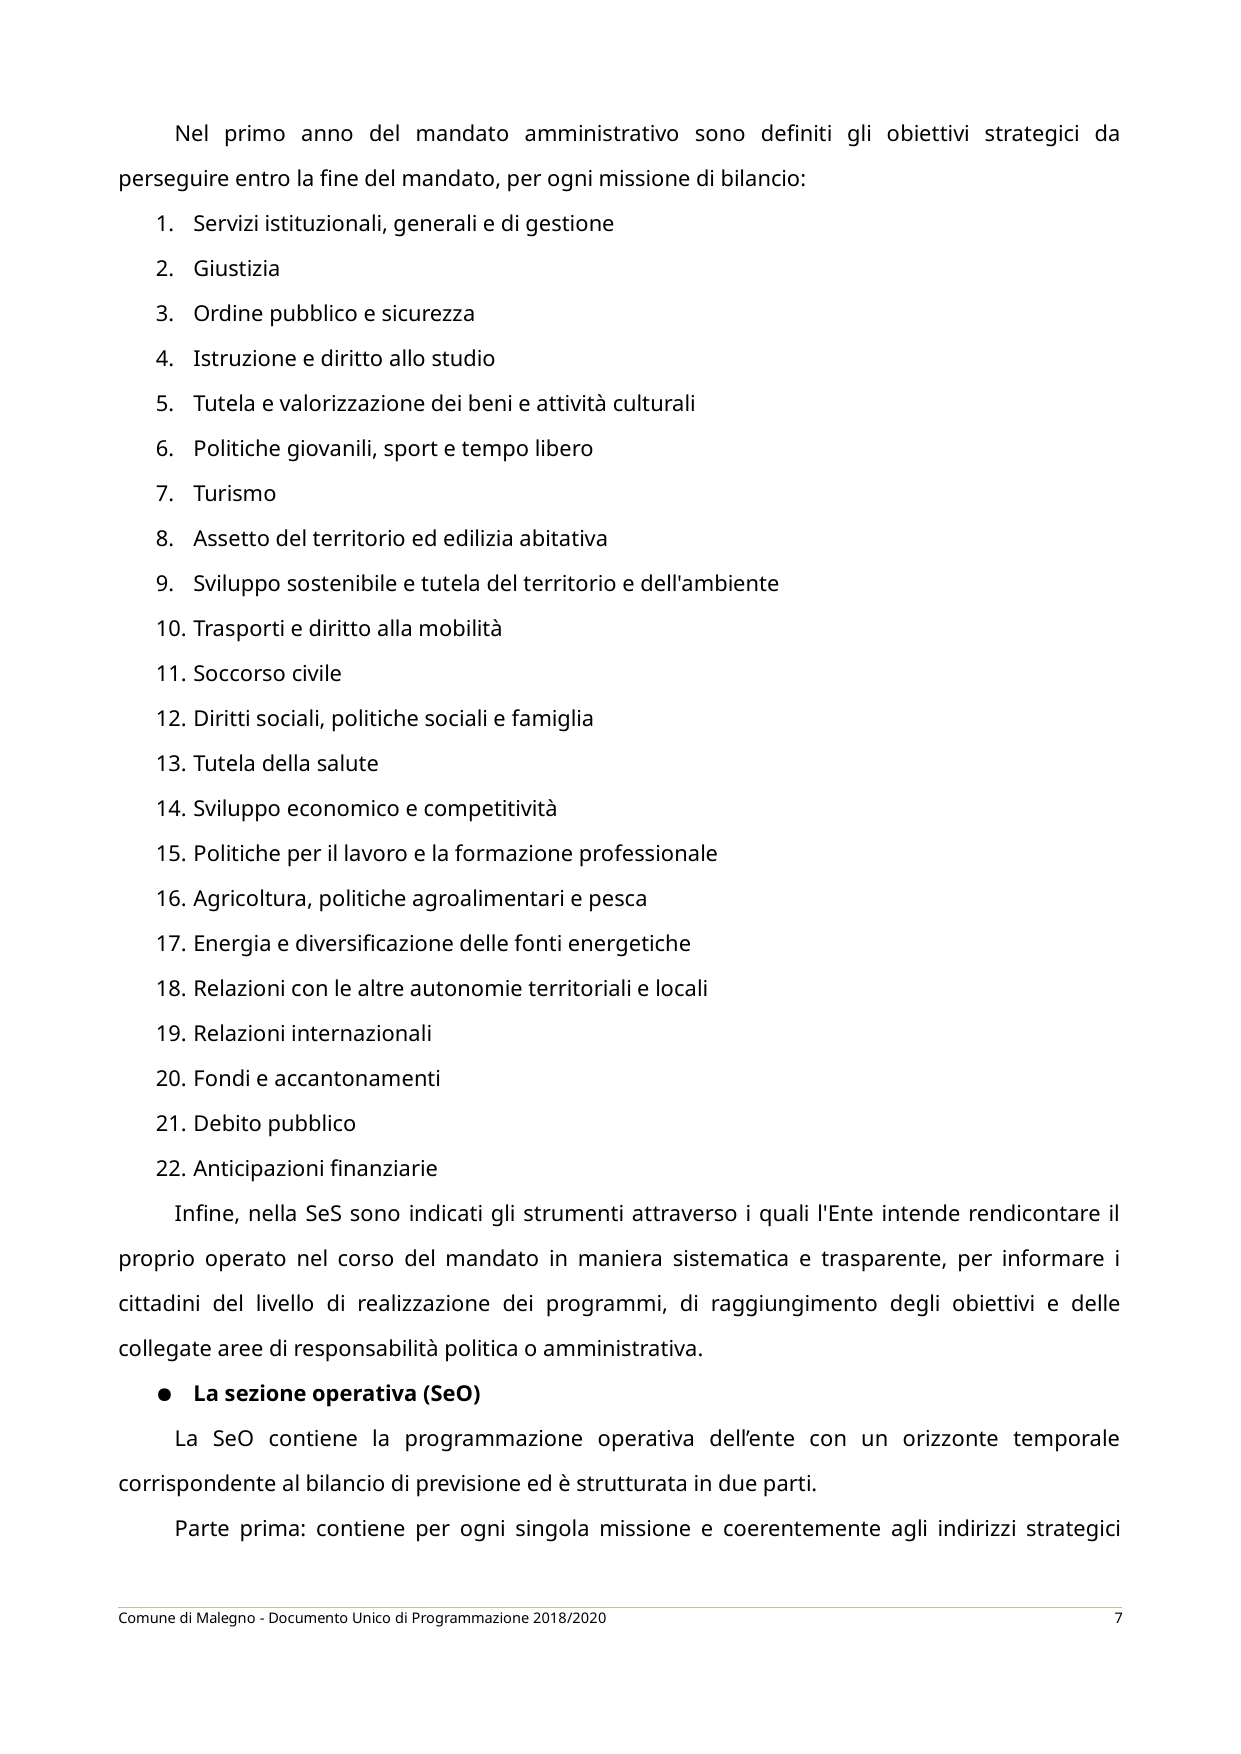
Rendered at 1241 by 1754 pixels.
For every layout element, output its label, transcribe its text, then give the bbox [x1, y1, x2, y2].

list Diritti sociali, politiche sociali e famiglia [156, 703, 1122, 733]
list Istruzione e diritto allo studio [156, 343, 1122, 373]
list Relazioni con le altre autonomie territoriali e locali [156, 973, 1122, 1003]
list Soccorso civile [156, 658, 1122, 688]
list Tutela della salute [156, 748, 1122, 778]
list Energia e diversificazione delle fonti energetiche [156, 928, 1122, 958]
list Tutela e valorizzazione dei beni e attività culturali [156, 388, 1122, 418]
list La sezione operativa (SeO) [156, 1378, 1122, 1408]
list Giustizia [156, 253, 1122, 283]
list Fondi e accantonamenti [156, 1063, 1122, 1093]
list Anticipazioni finanziarie [156, 1153, 1122, 1183]
list Debito pubblico [156, 1108, 1122, 1138]
text Infine, nella SeS sono indicati gli strumenti attraverso i quali l'Ente intende rendicontare il proprio operato nel corso del mandato in maniera sistematica e trasparente, per informare i cittadini del livello di realizzazione dei programmi, di raggiungimento degli obiettivi e delle collegate aree di responsabilità politica o amministrativa. [118, 1198, 1122, 1363]
text Parte prima: contiene per ogni singola missione e coerentemente agli indirizzi strategici [118, 1513, 1122, 1543]
list Relazioni internazionali [156, 1018, 1122, 1048]
text Nel primo anno del mandato amministrativo sono definiti gli obiettivi strategici da perseguire entro la fine del mandato, per ogni missione di bilancio: [118, 118, 1122, 193]
list Agricoltura, politiche agroalimentari e pesca [156, 883, 1122, 913]
list Turismo [156, 478, 1122, 508]
list Servizi istituzionali, generali e di gestione [156, 208, 1122, 238]
list Politiche giovanili, sport e tempo libero [156, 433, 1122, 463]
list Sviluppo sostenibile e tutela del territorio e dell'ambiente [156, 568, 1122, 598]
text La SeO contiene la programmazione operativa dell’ente con un orizzonte temporale corrispondente al bilancio di previsione ed è strutturata in due parti. [118, 1423, 1122, 1498]
list Assetto del territorio ed edilizia abitativa [156, 523, 1122, 553]
list Trasporti e diritto alla mobilità [156, 613, 1122, 643]
list Politiche per il lavoro e la formazione professionale [156, 838, 1122, 868]
list Ordine pubblico e sicurezza [156, 298, 1122, 328]
list Sviluppo economico e competitività [156, 793, 1122, 823]
